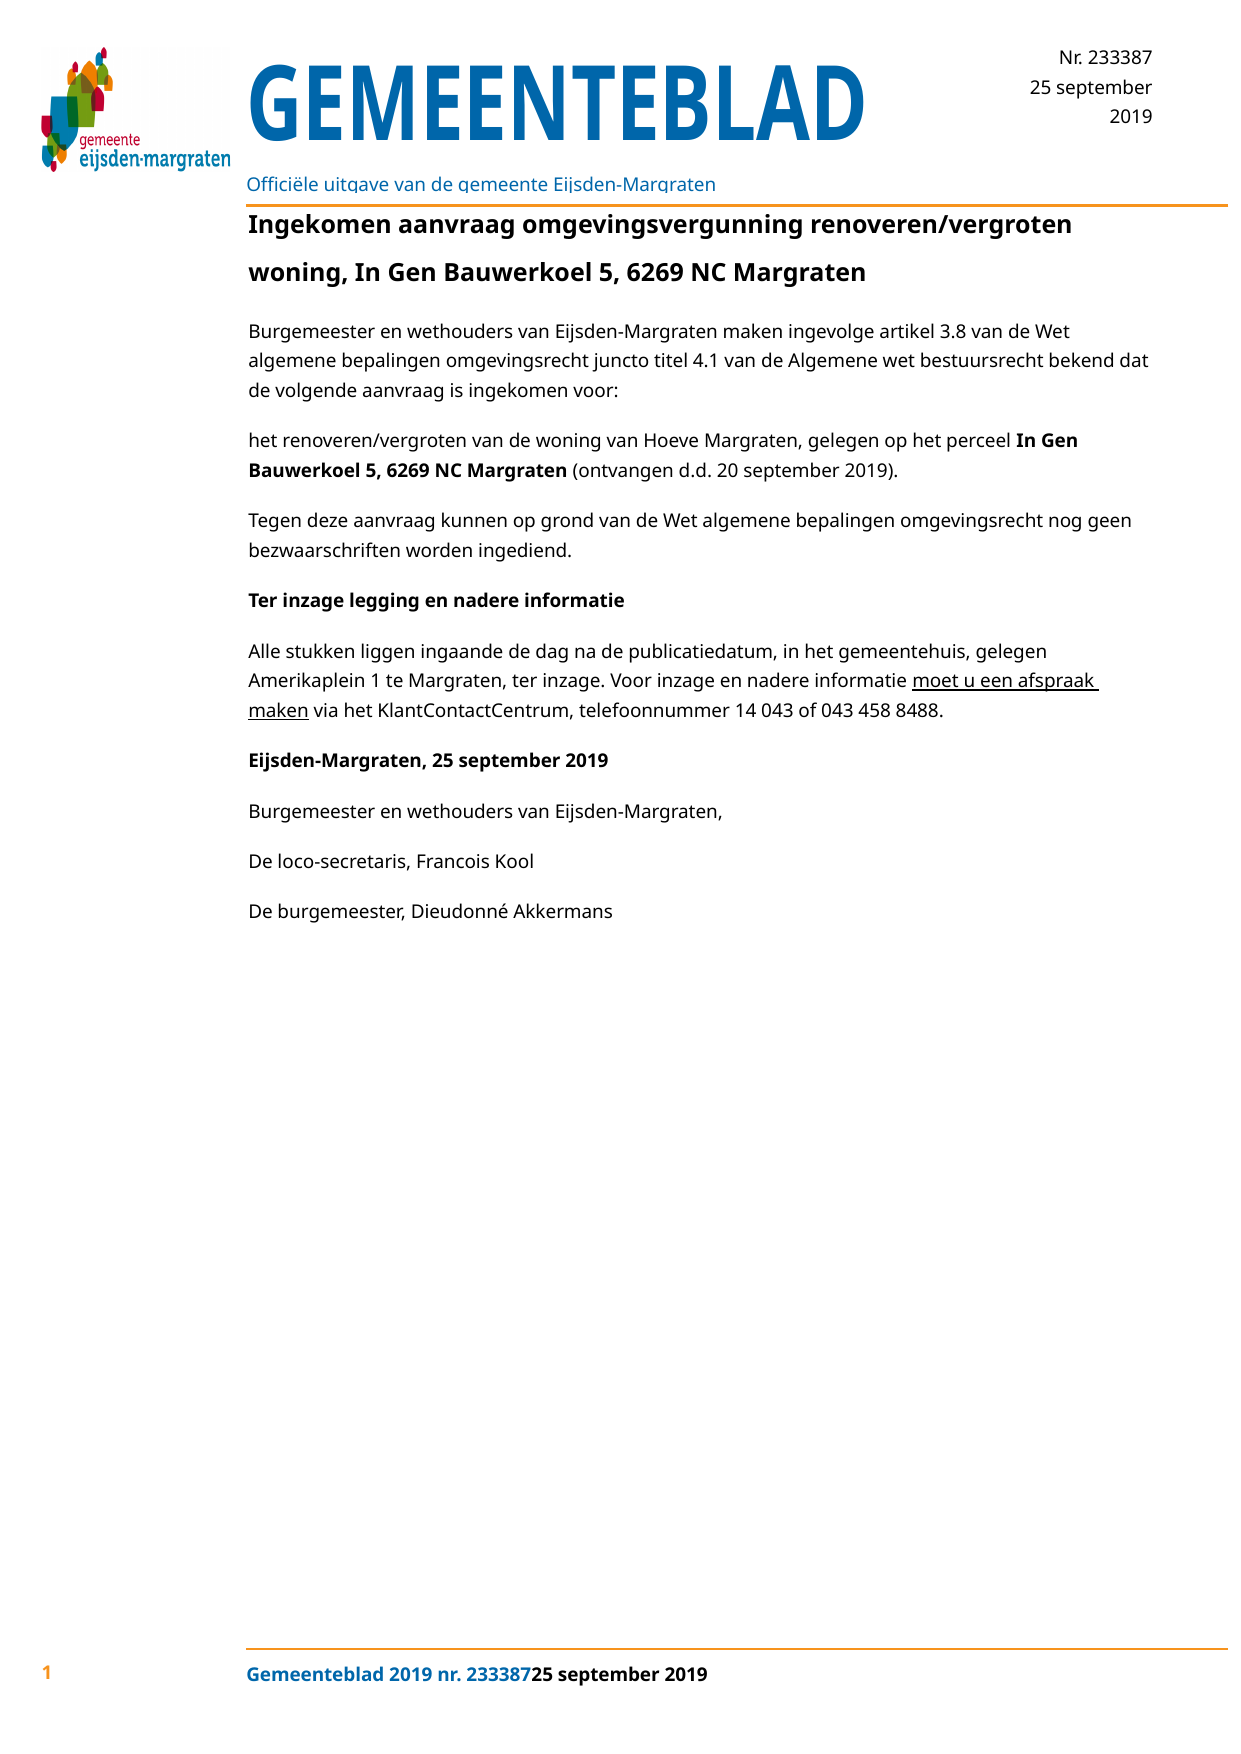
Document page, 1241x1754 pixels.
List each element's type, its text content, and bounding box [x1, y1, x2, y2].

text Alle stukken liggen ingaande de dag na de publicatiedatum, in het gemeentehuis, gelegen Amerikaplein 1 te Margraten, ter inzage. Voor inzage en nadere informatie moet u een afspraak maken via het KlantContactCentrum, telefoonnummer 14 043 of 043 458 8488. [248, 638, 1152, 723]
picture [41, 47, 231, 172]
text het renoveren/vergroten van de woning van Hoeve Margraten, gelegen op het perceel In Gen Bauwerkoel 5, 6269 NC Margraten (ontvangen d.d. 20 september 2019). [248, 427, 1152, 483]
text Eijsden-Margraten, 25 september 2019 [248, 747, 1152, 773]
text Tegen deze aanvraag kunnen op grond van de Wet algemene bepalingen omgevingsrecht nog geen bezwaarschriften worden ingediend. [248, 507, 1152, 563]
text Burgemeester en wethouders van Eijsden-Margraten, [248, 798, 1152, 824]
text Ingekomen aanvraag omgevingsvergunning renoveren/vergroten woning, In Gen Bauwerkoel 5, 6269 NC Margraten [248, 207, 1152, 288]
text De loco-secretaris, Francois Kool [248, 848, 1152, 874]
text De burgemeester, Dieudonné Akkermans [248, 899, 1152, 924]
text Ter inzage legging en nadere informatie [248, 587, 1152, 613]
text Burgemeester en wethouders van Eijsden-Margraten maken ingevolge artikel 3.8 van de Wet algemene bepalingen omgevingsrecht juncto titel 4.1 van de Algemene wet bestuursrecht bekend dat de volgende aanvraag is ingekomen voor: [248, 318, 1152, 403]
